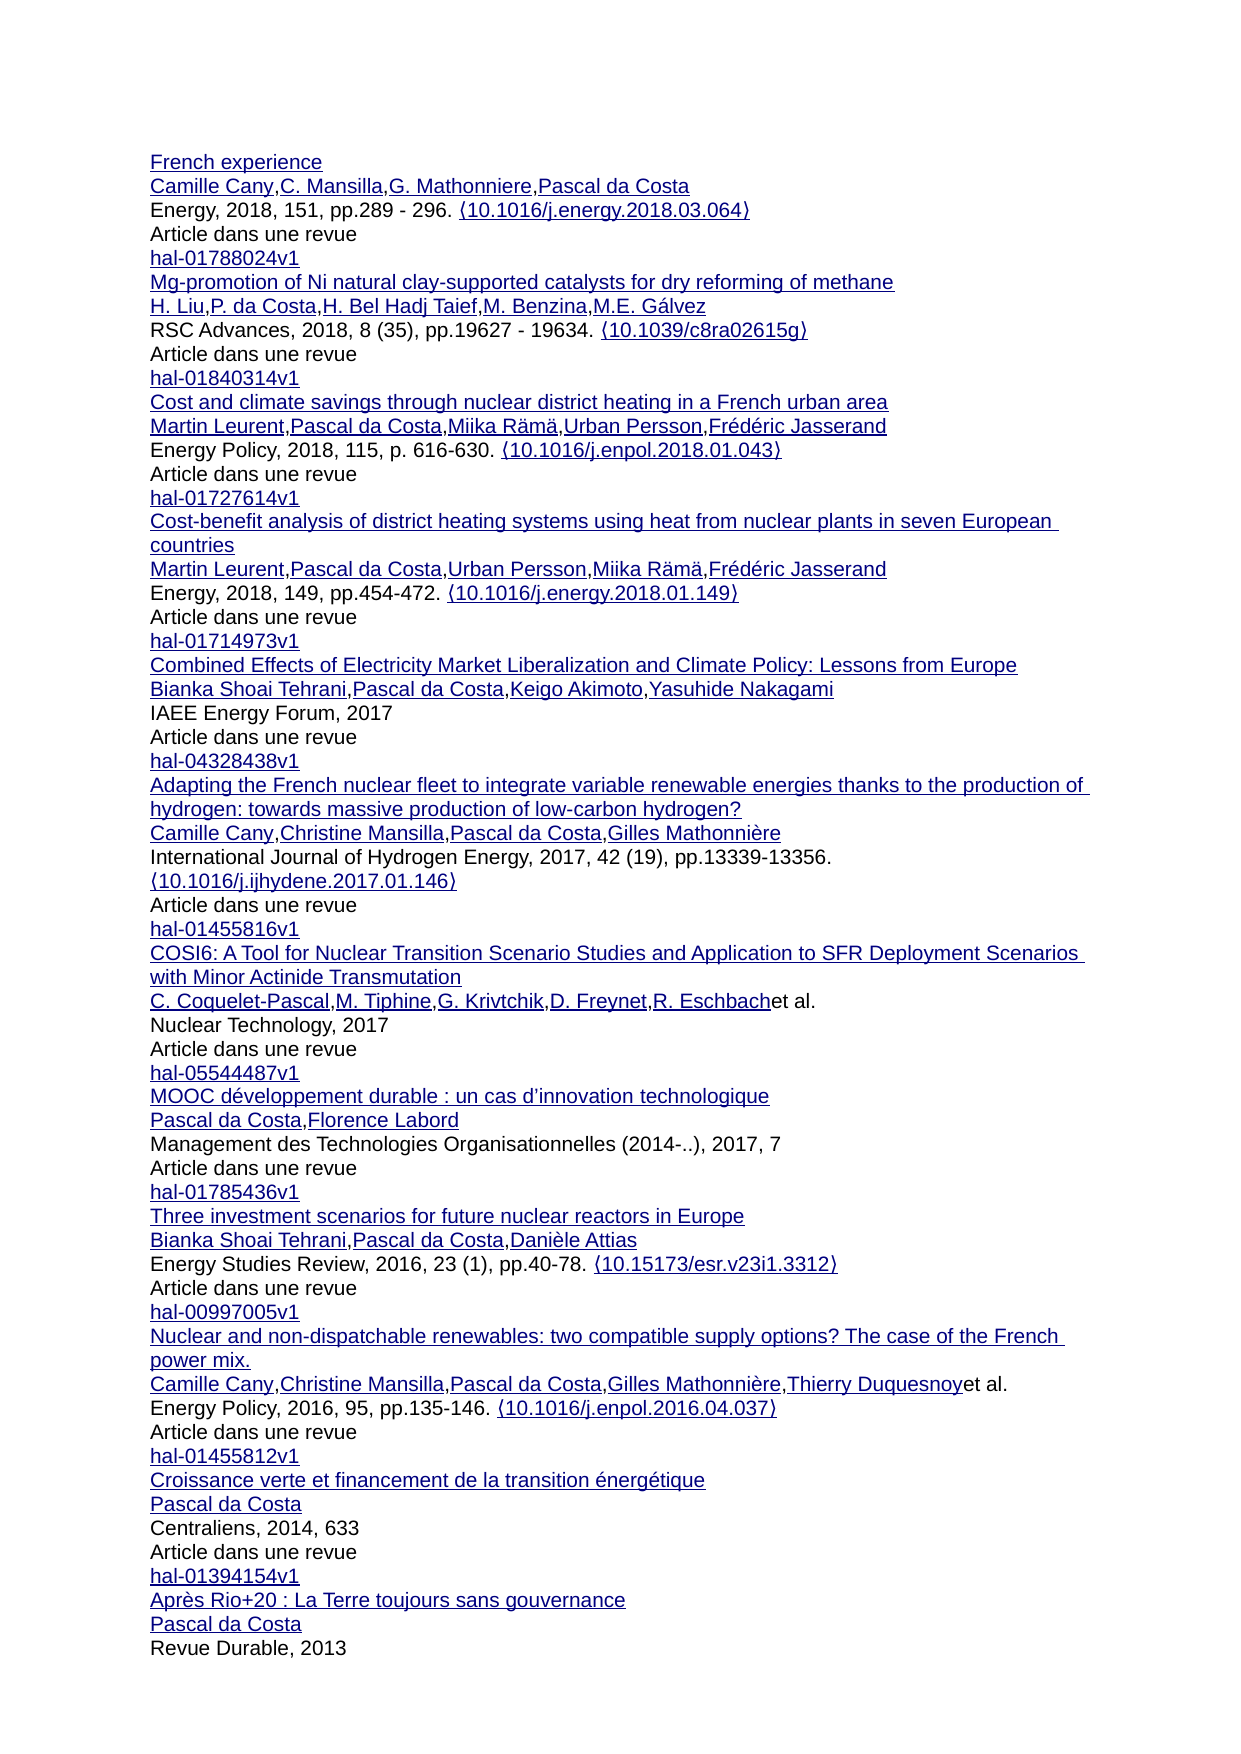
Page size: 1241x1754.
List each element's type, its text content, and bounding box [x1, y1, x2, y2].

table_cell Croissance verte et financement de la transition énergétique Pascal da Costa Centraliens, 2014, 633 Article dans une revue hal-01394154v1 [150, 1468, 1090, 1587]
table_cell Mg-promotion of Ni natural clay-supported catalysts for dry reforming of methane H. Liu,P. da Costa,H. Bel Hadj Taief,M. Benzina,M.E. Gálvez RSC Advances, 2018, 8 (35), pp.19627 - 19634. ⟨10.1039/c8ra02615g⟩ Article dans une revue hal-01840314v1 [150, 270, 1090, 389]
table_cell Nuclear and non-dispatchable renewables: two compatible supply options? The case of the French power mix. Camille Cany,Christine Mansilla,Pascal da Costa,Gilles Mathonnière,Thierry Duquesnoyet al. Energy Policy, 2016, 95, pp.135-146. ⟨10.1016/j.enpol.2016.04.037⟩ Article dans une revue hal-01455812v1 [150, 1324, 1090, 1468]
table_cell Adapting the French nuclear fleet to integrate variable renewable energies thanks to the production of [150, 773, 1090, 794]
table_cell hydrogen: towards massive production of low-carbon hydrogen? Camille Cany,Christine Mansilla,Pascal da Costa,Gilles Mathonnière International Journal of Hydrogen Energy, 2017, 42 (19), pp.13339-13356. ⟨10.1016/j.ijhydene.2017.01.146⟩ Article dans une revue hal-01455816v1 [150, 795, 1090, 941]
table_cell Combined Effects of Electricity Market Liberalization and Climate Policy: Lessons from Europe Bianka Shoai Tehrani,Pascal da Costa,Keigo Akimoto,Yasuhide Nakagami IAEE Energy Forum, 2017 Article dans une revue hal-04328438v1 [150, 653, 1090, 773]
table_cell MOOC développement durable : un cas d’innovation technologique Pascal da Costa,Florence Labord Management des Technologies Organisationnelles (2014-..), 2017, 7 Article dans une revue hal-01785436v1 [150, 1084, 1090, 1204]
table_cell COSI6: A Tool for Nuclear Transition Scenario Studies and Application to SFR Deployment Scenarios with Minor Actinide Transmutation C. Coquelet-Pascal,M. Tiphine,G. Krivtchik,D. Freynet,R. Eschbachet al. Nuclear Technology, 2017 Article dans une revue hal-05544487v1 [150, 941, 1090, 1084]
table_cell Cost and climate savings through nuclear district heating in a French urban area Martin Leurent,Pascal da Costa,Miika Rämä,Urban Persson,Frédéric Jasserand Energy Policy, 2018, 115, p. 616-630. ⟨10.1016/j.enpol.2018.01.043⟩ Article dans une revue hal-01727614v1 [150, 390, 1090, 509]
table_cell Cost-benefit analysis of district heating systems using heat from nuclear plants in seven European countries Martin Leurent,Pascal da Costa,Urban Persson,Miika Rämä,Frédéric Jasserand Energy, 2018, 149, pp.454-472. ⟨10.1016/j.energy.2018.01.149⟩ Article dans une revue hal-01714973v1 [150, 509, 1090, 653]
table_cell Three investment scenarios for future nuclear reactors in Europe Bianka Shoai Tehrani,Pascal da Costa,Danièle Attias Energy Studies Review, 2016, 23 (1), pp.40-78. ⟨10.15173/esr.v23i1.3312⟩ Article dans une revue hal-00997005v1 [150, 1204, 1090, 1324]
table_cell French experience Camille Cany,C. Mansilla,G. Mathonniere,Pascal da Costa Energy, 2018, 151, pp.289 - 296. ⟨10.1016/j.energy.2018.03.064⟩ Article dans une revue hal-01788024v1 [150, 150, 1090, 270]
table_cell Après Rio+20 : La Terre toujours sans gouvernance Pascal da Costa Revue Durable, 2013 [150, 1588, 1090, 1659]
